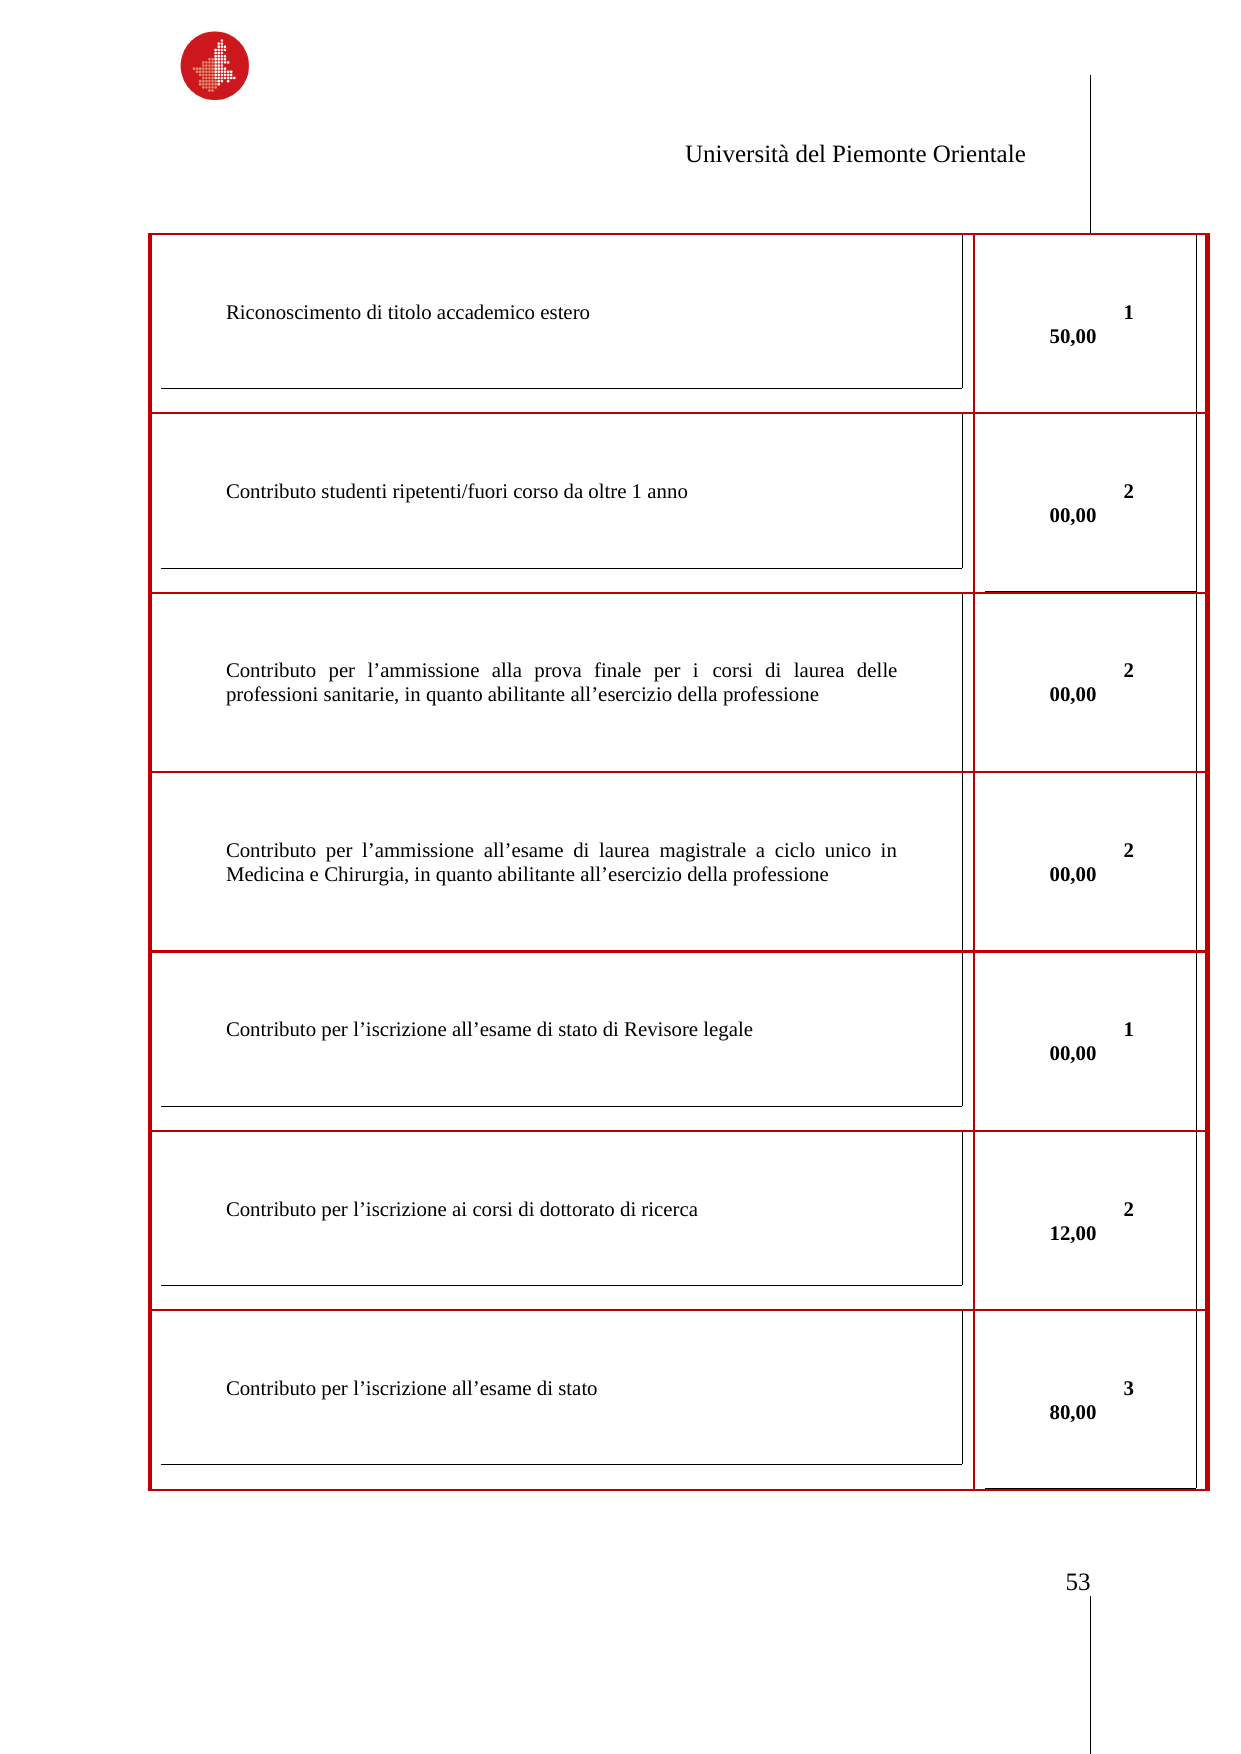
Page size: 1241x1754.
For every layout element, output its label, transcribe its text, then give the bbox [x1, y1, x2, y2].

table_cell 212,00 [975, 1132, 1196, 1309]
table_cell [1197, 594, 1205, 771]
table_cell 200,00 [975, 594, 1196, 771]
table_cell [1197, 1311, 1205, 1488]
table_cell Contributo per l’ammissione alla prova finale per i corsi di laurea delle professioni sanitarie, in quanto abilitante all’esercizio della professione [152, 594, 962, 771]
table_cell Contributo per l’iscrizione all’esame di stato [152, 1311, 973, 1488]
table_cell [1197, 773, 1205, 950]
table_cell [1197, 414, 1205, 592]
table_cell [1197, 1132, 1205, 1309]
table_cell Riconoscimento di titolo accademico estero [152, 235, 973, 412]
table_cell Contributo per l’iscrizione ai corsi di dottorato di ricerca [152, 1132, 973, 1309]
table_cell [1197, 953, 1205, 1130]
table_cell 200,00 [975, 773, 1196, 950]
table_cell Contributo studenti ripetenti/fuori corso da oltre 1 anno [152, 414, 973, 592]
table_cell 380,00 [975, 1311, 1196, 1488]
table_cell Contributo per l’iscrizione all’esame di stato di Revisore legale [152, 953, 973, 1130]
table_cell [1197, 235, 1205, 412]
table_cell 200,00 [975, 414, 1196, 592]
table_cell 100,00 [975, 953, 1196, 1130]
table_cell Contributo per l’ammissione all’esame di laurea magistrale a ciclo unico in Medicina e Chirurgia, in quanto abilitante all’esercizio della professione [152, 773, 962, 950]
table_cell 150,00 [975, 235, 1196, 412]
